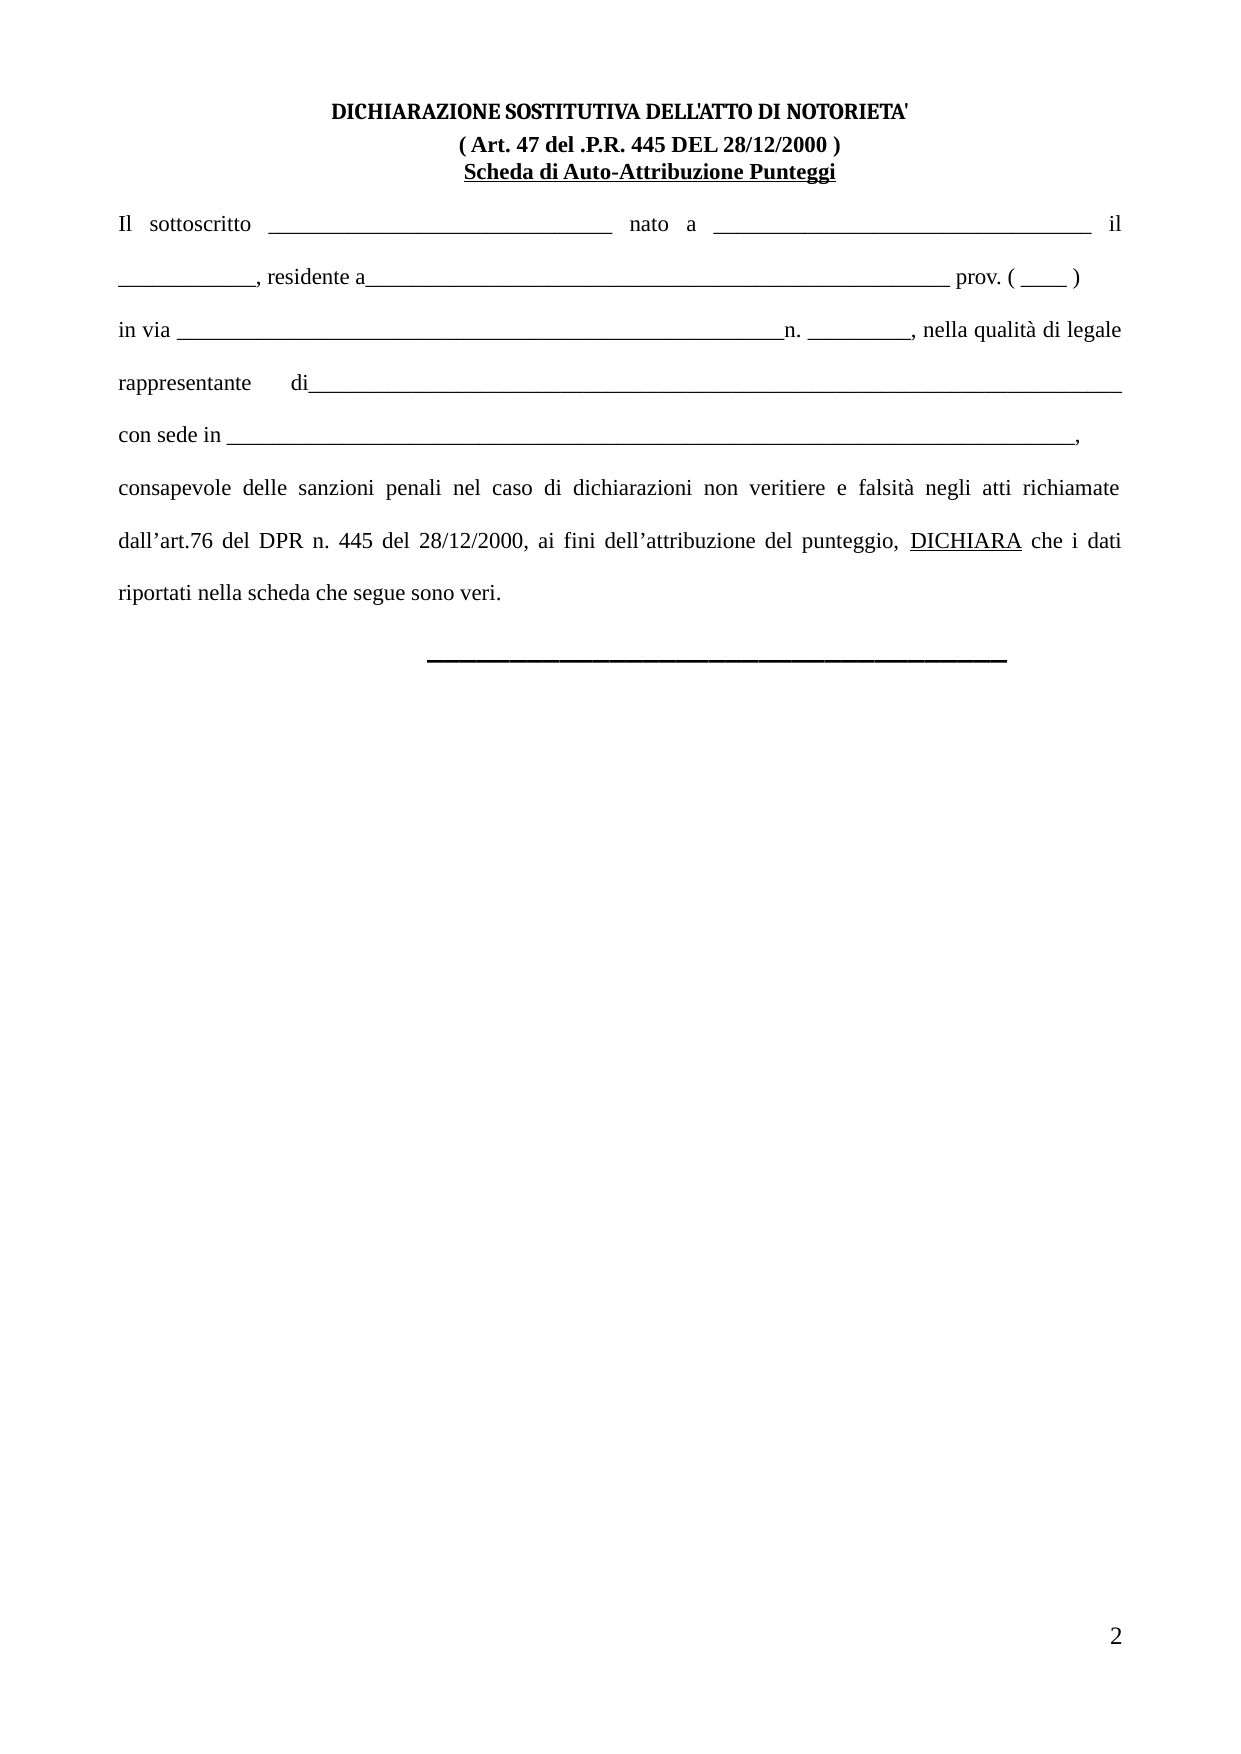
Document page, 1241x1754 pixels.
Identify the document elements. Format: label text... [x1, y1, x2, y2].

text ( Art. 47 del .P.R. 445 DEL 28/12/2000 ) [118, 131, 1181, 158]
text ___________________________________ [118, 632, 1122, 666]
text consapevole delle sanzioni penali nel caso di dichiarazioni non veritiere e falsità negli atti richiamate dall’art.76 del DPR n. 445 del 28/12/2000, ai fini dell’attribuzione del punteggio, DICHIARA che i dati riportati nella scheda che segue sono veri. [118, 474, 1122, 606]
text Il sottoscritto ______________________________ nato a _________________________________ il ____________, residente a___________________________________________________ prov. ( ____ ) [118, 211, 1122, 289]
text DICHIARAZIONE SOSTITUTIVA DELL'ATTO DI NOTORIETA' [118, 99, 1122, 125]
text Scheda di Auto-Attribuzione Punteggi [118, 158, 1181, 184]
text in via _____________________________________________________n. _________, nella qualità di legale rappresentante di_______________________________________________________________________ con sede in __________________________________________________________________________, [118, 316, 1122, 448]
